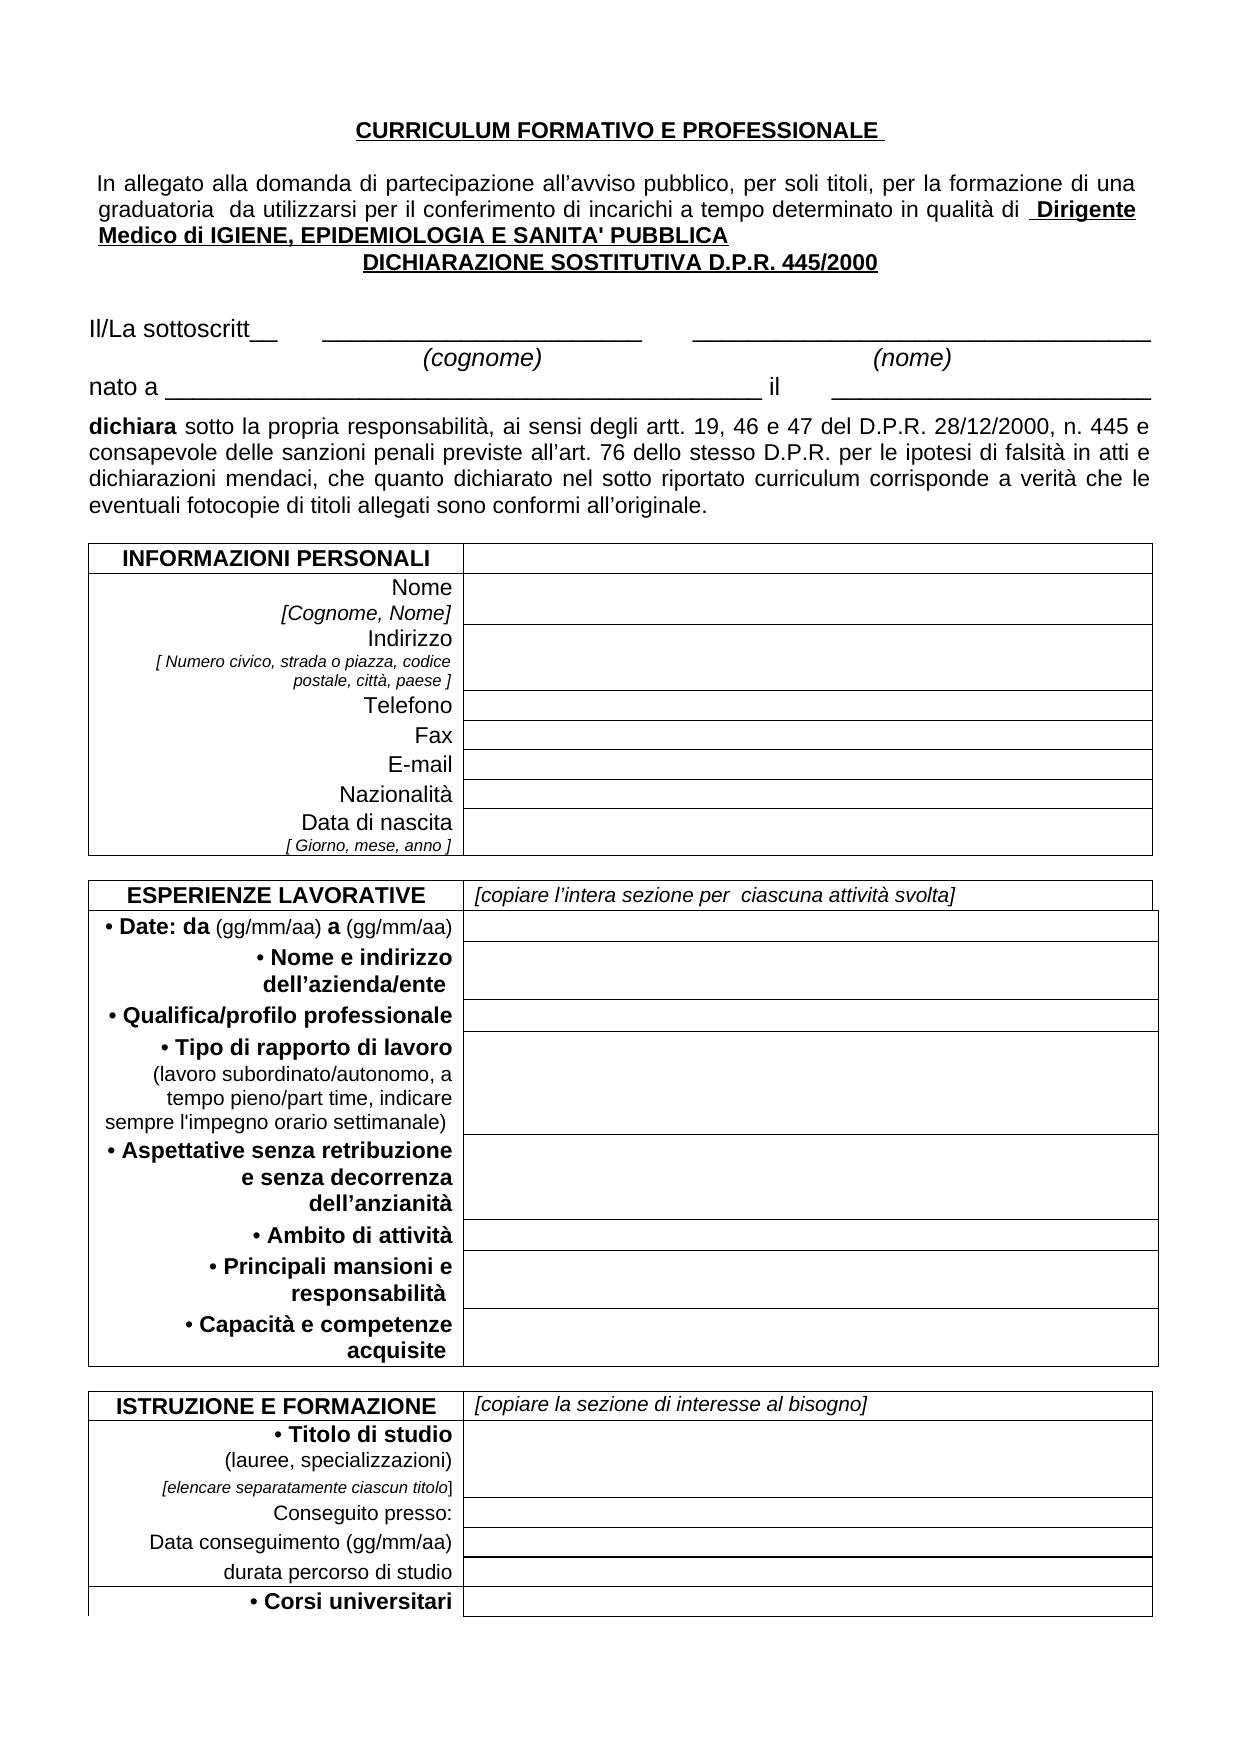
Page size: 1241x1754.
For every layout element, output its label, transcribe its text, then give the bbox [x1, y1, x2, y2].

table_cell • Titolo di studio (lauree, specializzazioni) [elencare separatamente ciascun titolo] [89, 1421, 463, 1497]
table_cell [464, 1135, 1158, 1218]
table_cell [464, 1309, 1158, 1366]
subtitle In allegato alla domanda di partecipazione all’avviso pubblico, per soli titoli, per la formazione di una graduatoria da utilizzarsi per il conferimento di incarichi a tempo determinato in qualità di Dirigente Medico di IGIENE, EPIDEMIOLOGIA E SANITA' PUBBLICA [96, 170, 1136, 249]
table_cell • Date: da (gg/mm/aa) a (gg/mm/aa) [89, 911, 463, 941]
table_cell [464, 1498, 1152, 1527]
table_cell [464, 1421, 1152, 1497]
table_header [copiare la sezione di interesse al bisogno] [464, 1392, 1152, 1420]
table_cell • Qualifica/profilo professionale [89, 999, 463, 1031]
table_cell [464, 809, 1152, 855]
table_cell [464, 625, 1152, 690]
table_header INFORMAZIONI PERSONALI [89, 544, 463, 573]
table_header [1153, 880, 1158, 910]
table_cell Telefono [89, 690, 463, 719]
table_cell • Capacità e competenze acquisite [89, 1308, 463, 1366]
table_cell [464, 1251, 1158, 1308]
table_cell Indirizzo [ Numero civico, strada o piazza, codice postale, città, paese ] [89, 624, 463, 690]
table_cell [464, 1558, 1152, 1586]
table_cell Data di nascita [ Giorno, mese, anno ] [89, 808, 463, 855]
text dichiara sotto la propria responsabilità, ai sensi degli artt. 19, 46 e 47 del D.P.R. 28/12/2000, n. 445 e consapevole delle sanzioni penali previste all’art. 76 dello stesso D.P.R. per le ipotesi di falsità in atti e dichiarazioni mendaci, che quanto dichiarato nel sotto riportato curriculum corrisponde a verità che le eventuali fotocopie di titoli allegati sono conformi all’originale. [89, 413, 1152, 518]
table_cell [464, 721, 1152, 749]
table_cell [464, 691, 1152, 719]
table_cell • Principali mansioni e responsabilità [89, 1250, 463, 1308]
table_cell [464, 1220, 1158, 1250]
table_cell Fax [89, 720, 463, 749]
table_cell durata percorso di studio [89, 1556, 463, 1586]
table_cell • Corsi universitari [89, 1587, 463, 1616]
text (cognome) (nome) [89, 343, 1152, 371]
table_cell • Nome e indirizzo dell’azienda/ente [89, 941, 463, 999]
table_cell Nazionalità [89, 779, 463, 808]
text nato a ___________________________________________ il _______________________ [89, 371, 1152, 400]
text Il/La sottoscritt__ _______________________ _________________________________ [89, 314, 1152, 343]
table_header ESPERIENZE LAVORATIVE [89, 881, 463, 910]
text CURRICULUM FORMATIVO E PROFESSIONALE [89, 117, 1152, 143]
table_cell [464, 1587, 1152, 1616]
table_cell [464, 942, 1158, 999]
table_cell • Aspettative senza retribuzione e senza decorrenza dell’anzianità [89, 1134, 463, 1218]
table_cell [464, 780, 1152, 808]
table_cell [464, 1528, 1152, 1556]
table_cell Data conseguimento (gg/mm/aa) [89, 1527, 463, 1556]
table_cell [464, 574, 1152, 624]
table_header [copiare l’intera sezione per ciascuna attività svolta] [464, 881, 1152, 910]
table_cell • Ambito di attività [89, 1219, 463, 1250]
table_cell [464, 750, 1152, 779]
table_cell [464, 1032, 1158, 1134]
table_cell • Tipo di rapporto di lavoro (lavoro subordinato/autonomo, a tempo pieno/part time, indicare sempre l'impegno orario settimanale) [89, 1031, 463, 1134]
table_cell [464, 911, 1158, 941]
table_header [464, 544, 1152, 573]
text DICHIARAZIONE SOSTITUTIVA D.P.R. 445/2000 [89, 249, 1152, 275]
table_header ISTRUZIONE E FORMAZIONE [89, 1392, 463, 1420]
table_cell Nome [Cognome, Nome] [89, 574, 463, 624]
table_cell E-mail [89, 749, 463, 779]
table_cell [464, 1000, 1158, 1031]
table_cell Conseguito presso: [89, 1497, 463, 1527]
